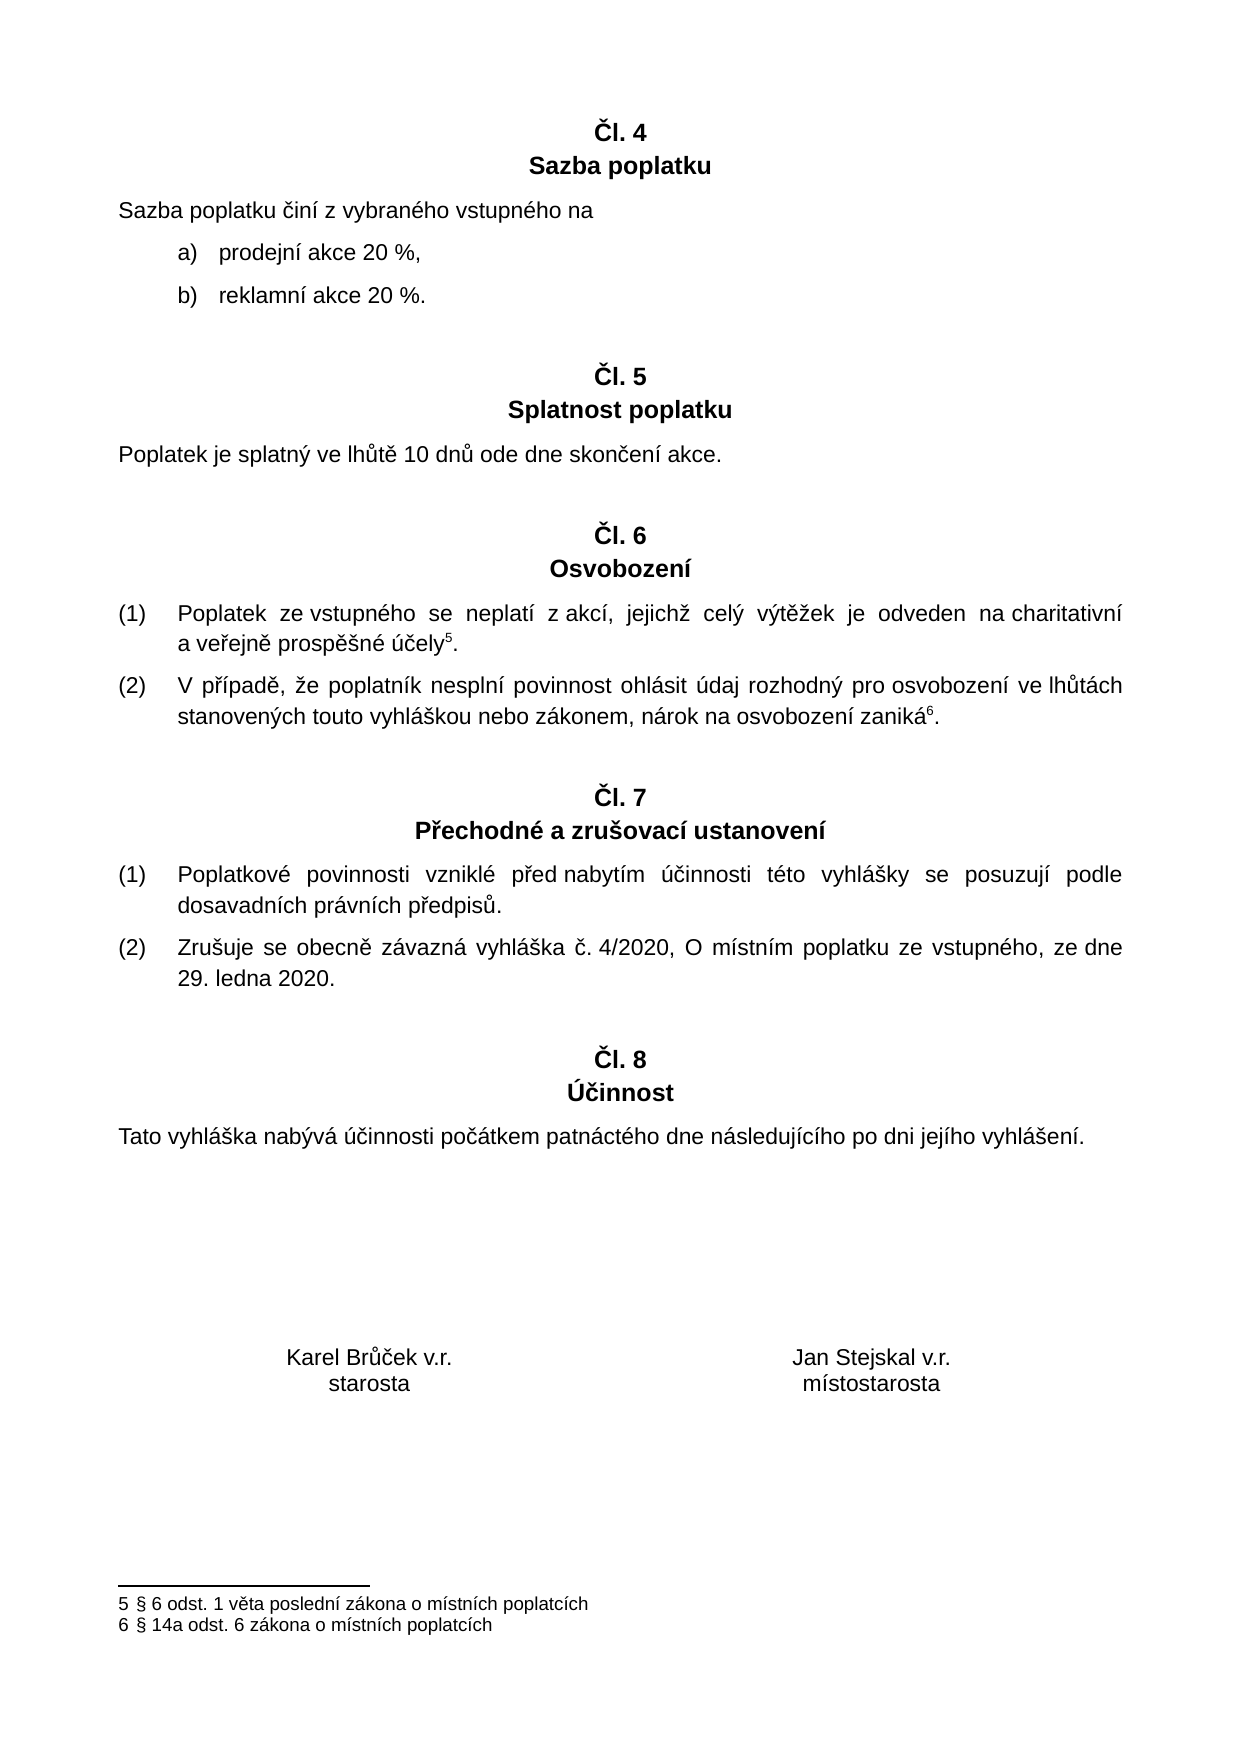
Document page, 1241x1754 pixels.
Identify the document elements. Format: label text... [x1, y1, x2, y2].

table_cell [620, 1402, 1122, 1520]
subtitle Čl. 4 Sazba poplatku [118, 118, 1122, 180]
list prodejní akce 20 %, [177, 239, 1122, 266]
list V případě, že poplatník nesplní povinnost ohlásit údaj rozhodný pro osvobození ve lhůtách stanovených touto vyhláškou nebo zákonem, nárok na osvobození zaniká. [118, 672, 1122, 729]
subtitle Čl. 5 Splatnost poplatku [118, 362, 1122, 424]
subtitle Čl. 6 Osvobození [118, 521, 1122, 583]
text Poplatek je splatný ve lhůtě 10 dnů ode dne skončení akce. [118, 441, 1122, 467]
list Zrušuje se obecně závazná vyhláška č. 4/2020, O místním poplatku ze vstupného, ze dne 29. ledna 2020. [118, 934, 1122, 991]
table_cell [118, 1402, 620, 1520]
text Sazba poplatku činí z vybraného vstupného na [118, 197, 1122, 223]
list Poplatek ze vstupného se neplatí z akcí, jejichž celý výtěžek je odveden na charitativní a veřejně prospěšné účely. [118, 599, 1122, 656]
table_header Karel Brůček v.r. starosta [118, 1284, 620, 1402]
text Tato vyhláška nabývá účinnosti počátkem patnáctého dne následujícího po dni jejího vyhlášení. [118, 1123, 1122, 1150]
list § 14a odst. 6 zákona o místních poplatcích [118, 1614, 1122, 1635]
subtitle Čl. 7 Přechodné a zrušovací ustanovení [118, 783, 1122, 845]
list reklamní akce 20 %. [177, 282, 1122, 308]
table_header Jan Stejskal v.r. místostarosta [620, 1284, 1122, 1402]
list § 6 odst. 1 věta poslední zákona o místních poplatcích [118, 1592, 1122, 1614]
subtitle Čl. 8 Účinnost [118, 1045, 1122, 1107]
list Poplatkové povinnosti vzniklé před nabytím účinnosti této vyhlášky se posuzují podle dosavadních právních předpisů. [118, 861, 1122, 918]
